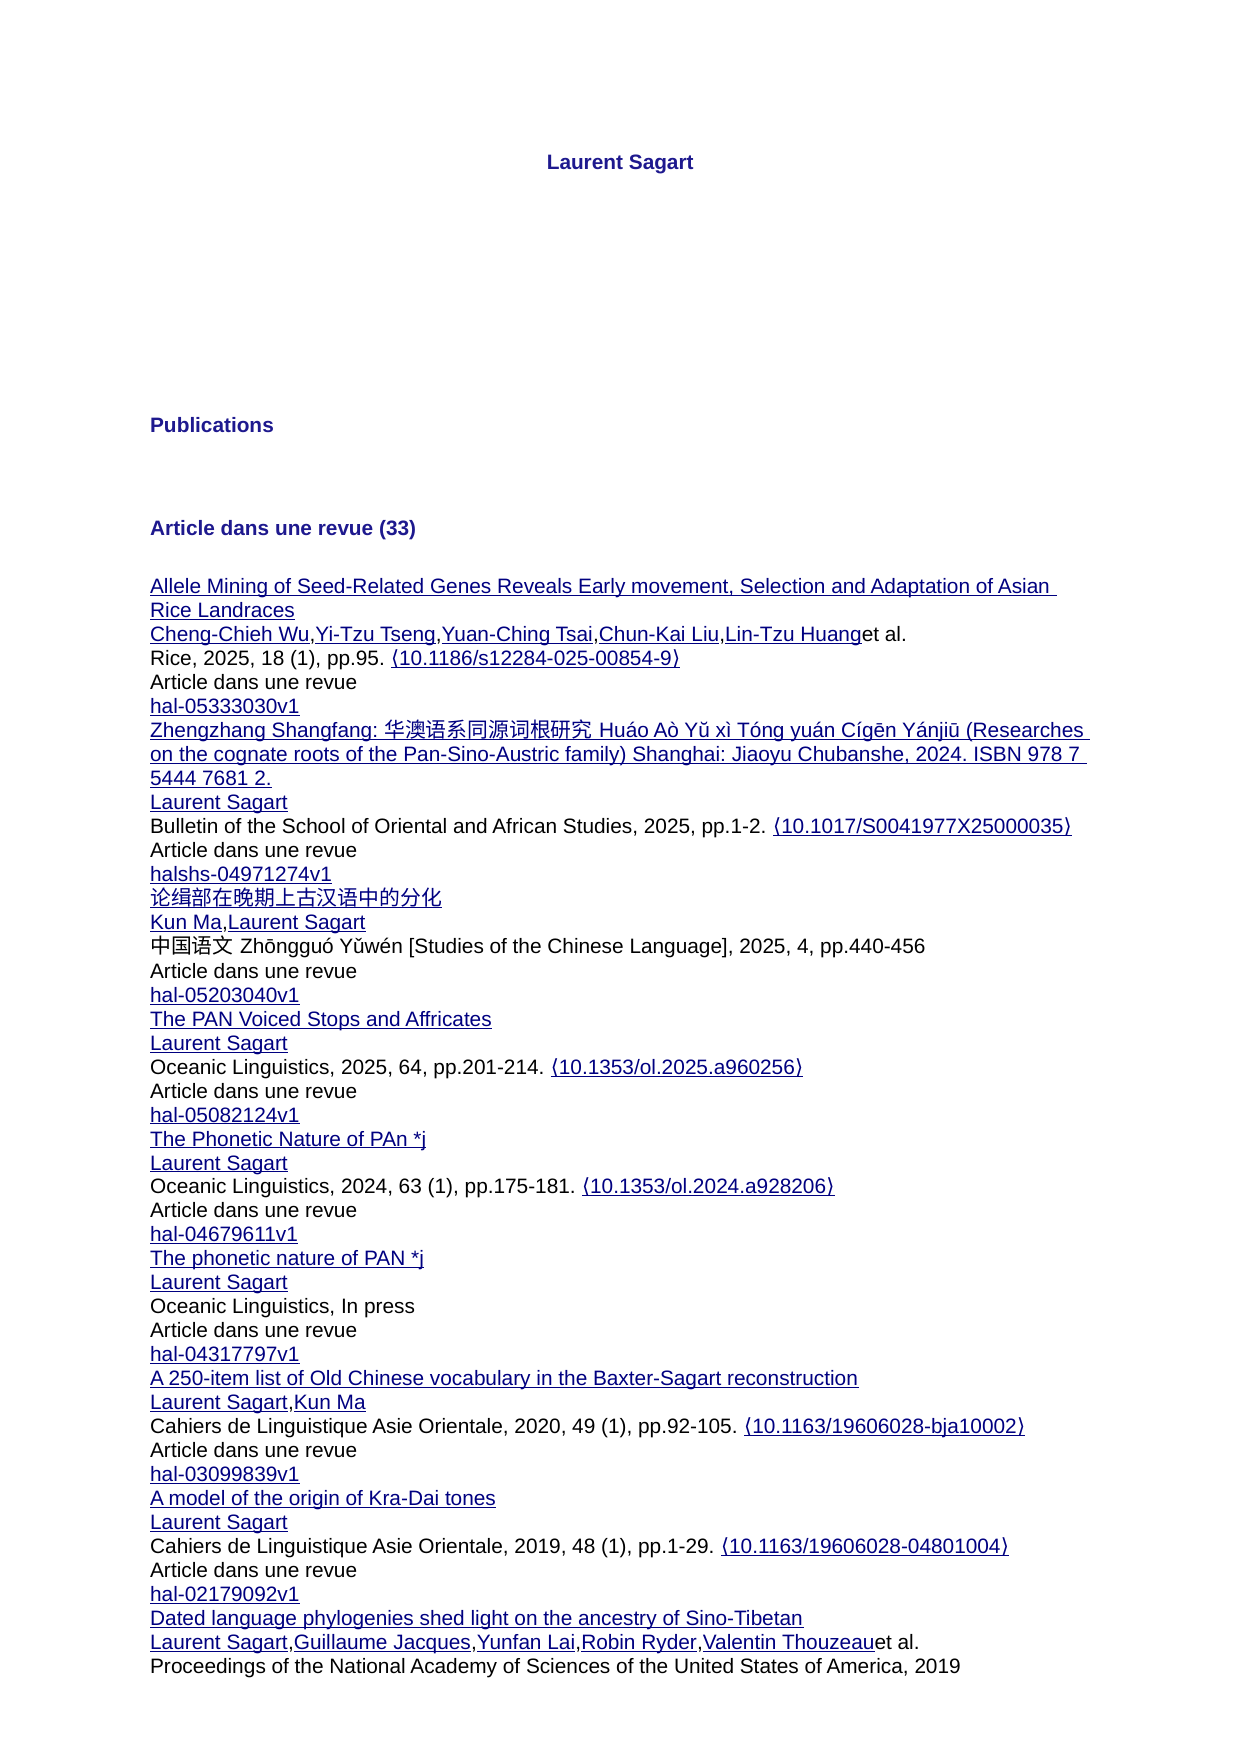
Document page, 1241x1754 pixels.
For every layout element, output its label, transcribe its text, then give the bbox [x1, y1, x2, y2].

table_cell The Phonetic Nature of PAn *j Laurent Sagart Oceanic Linguistics, 2024, 63 (1), pp.175-181. ⟨10.1353/ol.2024.a928206⟩ Article dans une revue hal-04679611v1 [150, 1126, 1090, 1246]
table_cell on the cognate roots of the Pan-Sino-Austric family) Shanghai: Jiaoyu Chubanshe, 2024. ISBN 978 7 5444 7681 2. Laurent Sagart Bulletin of the School of Oriental and African Studies, 2025, pp.1-2. ⟨10.1017/S0041977X25000035⟩ Article dans une revue halshs-04971274v1 [150, 740, 1090, 886]
table_cell Zhengzhang Shangfang: 华澳语系同源词根研究 Huáo Aò Yŭ xì Tóng yuán Cígēn Yánjiū (Researches [150, 718, 1090, 739]
table_cell 论缉部在晚期上古汉语中的分化 Kun Ma,Laurent Sagart 中国语文 Zhōngguó Yǔwén [Studies of the Chinese Language], 2025, 4, pp.440-456 Article dans une revue hal-05203040v1 [150, 886, 1090, 1007]
table_cell The phonetic nature of PAN *j Laurent Sagart Oceanic Linguistics, In press Article dans une revue hal-04317797v1 [150, 1246, 1090, 1366]
table_cell A 250-item list of Old Chinese vocabulary in the Baxter-Sagart reconstruction Laurent Sagart,Kun Ma Cahiers de Linguistique Asie Orientale, 2020, 49 (1), pp.92-105. ⟨10.1163/19606028-bja10002⟩ Article dans une revue hal-03099839v1 [150, 1366, 1090, 1486]
table_cell Dated language phylogenies shed light on the ancestry of Sino-Tibetan Laurent Sagart,Guillaume Jacques,Yunfan Lai,Robin Ryder,Valentin Thouzeauet al. Proceedings of the National Academy of Sciences of the United States of America, 2019 [150, 1606, 1090, 1677]
subtitle Article dans une revue (33) [150, 516, 1090, 539]
subtitle Laurent Sagart [150, 150, 1090, 174]
table_header Allele Mining of Seed-Related Genes Reveals Early movement, Selection and Adaptation of Asian Rice Landraces Cheng-Chieh Wu,Yi-Tzu Tseng,Yuan-Ching Tsai,Chun-Kai Liu,Lin-Tzu Huanget al. Rice, 2025, 18 (1), pp.95. ⟨10.1186/s12284-025-00854-9⟩ Article dans une revue hal-05333030v1 [150, 574, 1090, 718]
table_cell A model of the origin of Kra-Dai tones Laurent Sagart Cahiers de Linguistique Asie Orientale, 2019, 48 (1), pp.1-29. ⟨10.1163/19606028-04801004⟩ Article dans une revue hal-02179092v1 [150, 1486, 1090, 1606]
table_cell The PAN Voiced Stops and Affricates Laurent Sagart Oceanic Linguistics, 2025, 64, pp.201-214. ⟨10.1353/ol.2025.a960256⟩ Article dans une revue hal-05082124v1 [150, 1007, 1090, 1126]
subtitle Publications [150, 412, 1090, 436]
